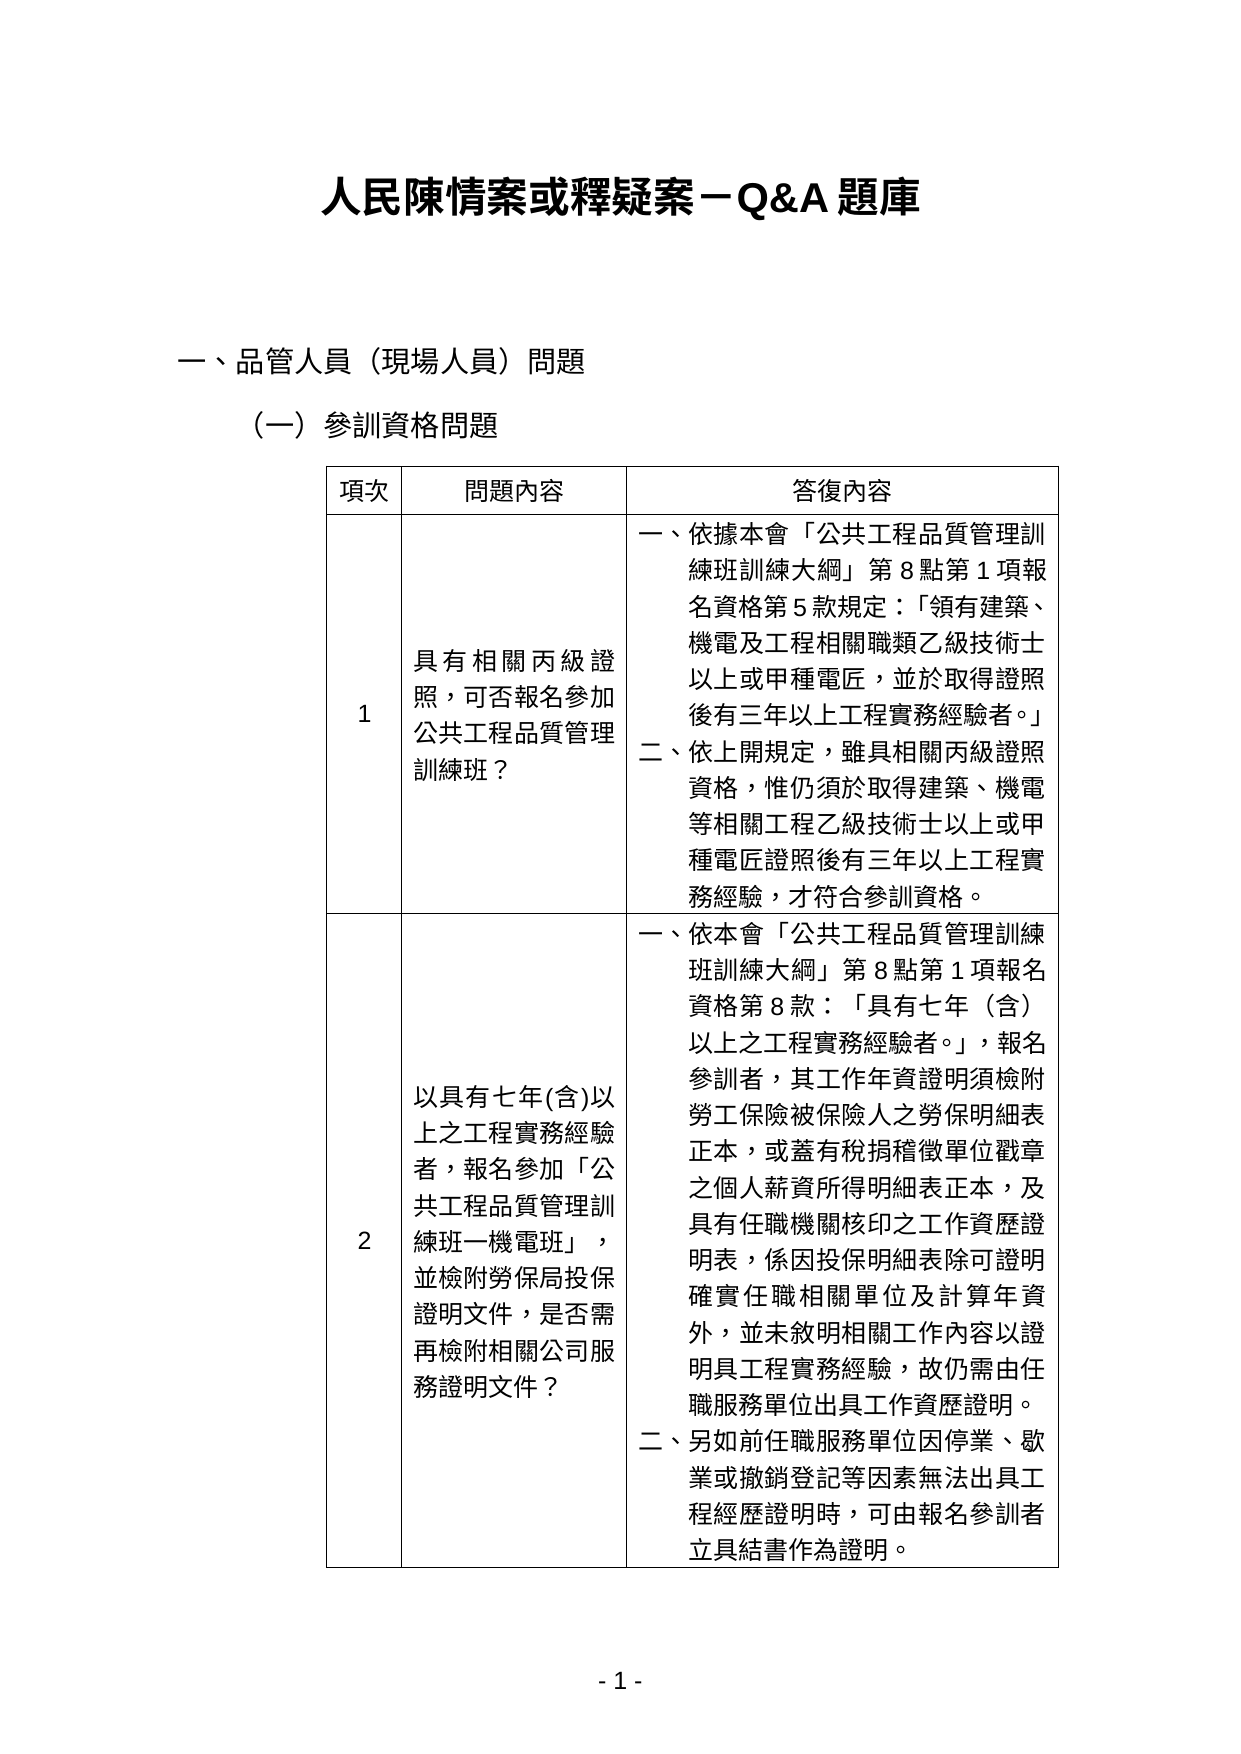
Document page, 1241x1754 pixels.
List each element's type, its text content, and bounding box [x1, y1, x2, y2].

table_cell 依本會「公共工程品質管理訓練班訓練大綱」第8點第1項報名資格第8款：「具有七年（含）以上之工程實務經驗者。」，報名參訓者，其工作年資證明須檢附勞工保險被保險人之勞保明細表正本，或蓋有稅捐稽徵單位戳章之個人薪資所得明細表正本，及具有任職機關核印之工作資歷證明表，係因投保明細表除可證明確實任職相關單位及計算年資外，並未敘明相關工作內容以證明具工程實務經驗，故仍需由任職服務單位出具工作資歷證明。 另如前任職服務單位因停業、歇業或撤銷登記等因素無法出具工程經歷證明時，可由報名參訓者立具結書作為證明。 [627, 914, 1058, 1567]
table_header 問題內容 [402, 467, 626, 513]
list 品管人員（現場人員）問題 [177, 339, 1063, 381]
table_cell 具有相關丙級證照，可否報名參加公共工程品質管理訓練班？ [402, 515, 626, 913]
list 參訓資格問題 [236, 402, 1063, 444]
table_cell 依據本會「公共工程品質管理訓練班訓練大綱」第8點第1項報名資格第5款規定：「領有建築、機電及工程相關職類乙級技術士以上或甲種電匠，並於取得證照後有三年以上工程實務經驗者。」 依上開規定，雖具相關丙級證照資格，惟仍須於取得建築、機電等相關工程乙級技術士以上或甲種電匠證照後有三年以上工程實務經驗，才符合參訓資格。 [627, 515, 1058, 913]
table_cell 2 [327, 914, 401, 1567]
table_header 答復內容 [627, 467, 1058, 513]
table_header 項次 [327, 467, 401, 513]
text 人民陳情案或釋疑案－Q&A題庫 [177, 164, 1063, 225]
table_cell 1 [327, 515, 401, 913]
table_cell 以具有七年(含)以上之工程實務經驗者，報名參加「公共工程品質管理訓練班一機電班」，並檢附勞保局投保證明文件，是否需再檢附相關公司服務證明文件？ [402, 914, 626, 1567]
